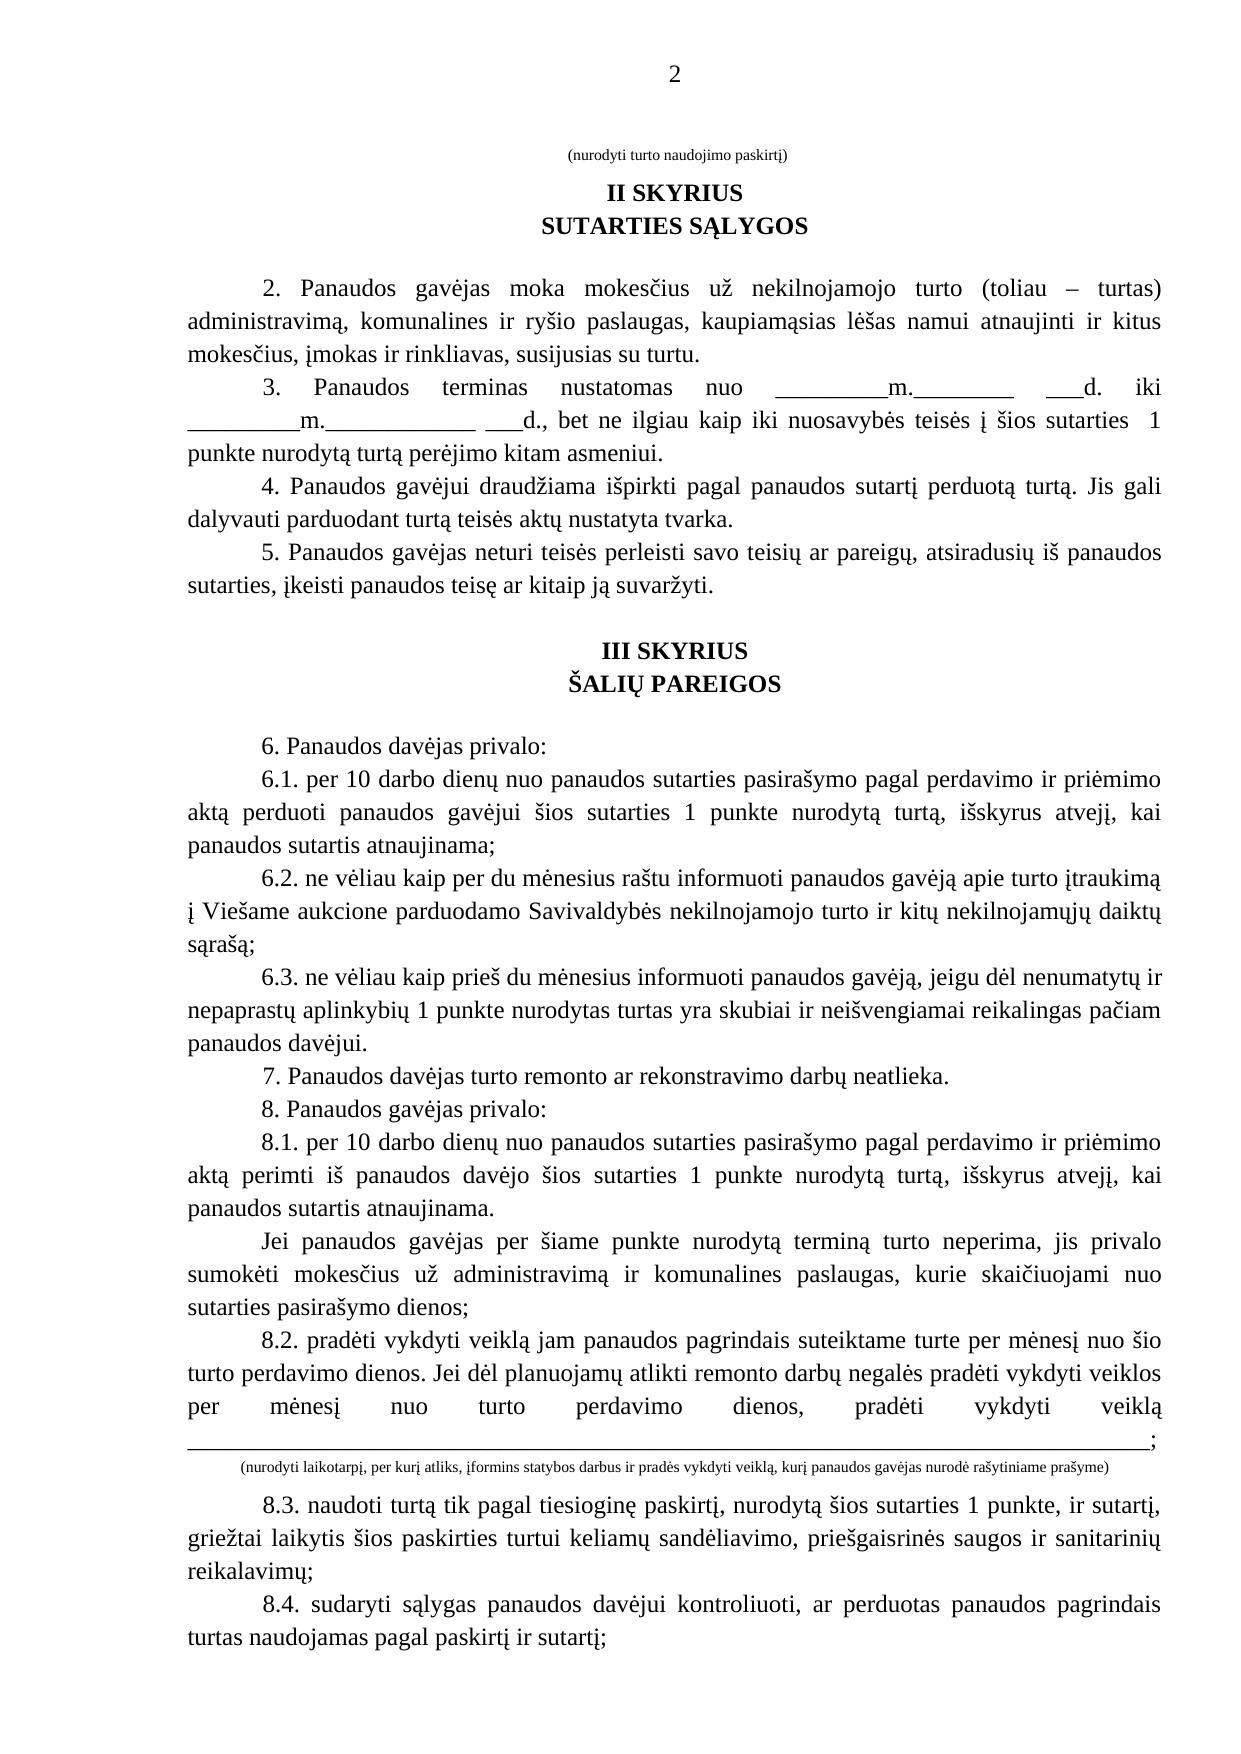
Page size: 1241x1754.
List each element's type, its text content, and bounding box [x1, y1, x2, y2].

text (nurodyti turto naudojimo paskirtį) [487, 145, 1162, 174]
text 3. Panaudos terminas nustatomas nuo _________m.________ ___d. iki _________m.____________ ___d., bet ne ilgiau kaip iki nuosavybės teisės į šios sutarties 1 punkte nurodytą turtą perėjimo kitam asmeniui. [187, 372, 1162, 467]
text 4. Panaudos gavėjui draudžiama išpirkti pagal panaudos sutartį perduotą turtą. Jis gali dalyvauti parduodant turtą teisės aktų nustatyta tvarka. [187, 471, 1162, 533]
text 8.3. naudoti turtą tik pagal tiesioginę paskirtį, nurodytą šios sutarties 1 punkte, ir sutartį, griežtai laikytis šios paskirties turtui keliamų sandėliavimo, priešgaisrinės saugos ir sanitarinių reikalavimų; [187, 1490, 1162, 1585]
text II SKYRIUS [187, 178, 1162, 207]
text ŠALIŲ PAREIGOS [187, 669, 1162, 698]
text 8.4. sudaryti sąlygas panaudos davėjui kontroliuoti, ar perduotas panaudos pagrindais turtas naudojamas pagal paskirtį ir sutartį; [187, 1589, 1162, 1651]
text 8.2. pradėti vykdyti veiklą jam panaudos pagrindais suteiktame turte per mėnesį nuo šio turto perdavimo dienos. Jei dėl planuojamų atlikti remonto darbų negalės pradėti vykdyti veiklos per mėnesį nuo turto perdavimo dienos, pradėti vykdyti veiklą _____________________________________________________________________________; [187, 1325, 1162, 1453]
text 6.3. ne vėliau kaip prieš du mėnesius informuoti panaudos gavėją, jeigu dėl nenumatytų ir nepaprastų aplinkybių 1 punkte nurodytas turtas yra skubiai ir neišvengiamai reikalingas pačiam panaudos davėjui. [187, 962, 1162, 1057]
text 6. Panaudos davėjas privalo: [187, 731, 1162, 760]
text SUTARTIES SĄLYGOS [187, 211, 1162, 240]
text (nurodyti laikotarpį, per kurį atliks, įformins statybos darbus ir pradės vykdyti veiklą, kurį panaudos gavėjas nurodė rašytiniame prašyme) [187, 1457, 1162, 1486]
text 6.1. per 10 darbo dienų nuo panaudos sutarties pasirašymo pagal perdavimo ir priėmimo aktą perduoti panaudos gavėjui šios sutarties 1 punkte nurodytą turtą, išskyrus atvejį, kai panaudos sutartis atnaujinama; [187, 764, 1162, 859]
text 7. Panaudos davėjas turto remonto ar rekonstravimo darbų neatlieka. [187, 1061, 1162, 1090]
text Jei panaudos gavėjas per šiame punkte nurodytą terminą turto neperima, jis privalo sumokėti mokesčius už administravimą ir komunalines paslaugas, kurie skaičiuojami nuo sutarties pasirašymo dienos; [187, 1226, 1162, 1321]
text 8. Panaudos gavėjas privalo: [187, 1094, 1162, 1123]
text III SKYRIUS [187, 636, 1162, 665]
text 2. Panaudos gavėjas moka mokesčius už nekilnojamojo turto (toliau – turtas) administravimą, komunalines ir ryšio paslaugas, kaupiamąsias lėšas namui atnaujinti ir kitus mokesčius, įmokas ir rinkliavas, susijusias su turtu. [187, 273, 1162, 368]
text 6.2. ne vėliau kaip per du mėnesius raštu informuoti panaudos gavėją apie turto įtraukimą į Viešame aukcione parduodamo Savivaldybės nekilnojamojo turto ir kitų nekilnojamųjų daiktų sąrašą; [187, 863, 1162, 958]
text 8.1. per 10 darbo dienų nuo panaudos sutarties pasirašymo pagal perdavimo ir priėmimo aktą perimti iš panaudos davėjo šios sutarties 1 punkte nurodytą turtą, išskyrus atvejį, kai panaudos sutartis atnaujinama. [187, 1127, 1162, 1222]
text 5. Panaudos gavėjas neturi teisės perleisti savo teisių ar pareigų, atsiradusių iš panaudos sutarties, įkeisti panaudos teisę ar kitaip ją suvaržyti. [187, 537, 1162, 599]
